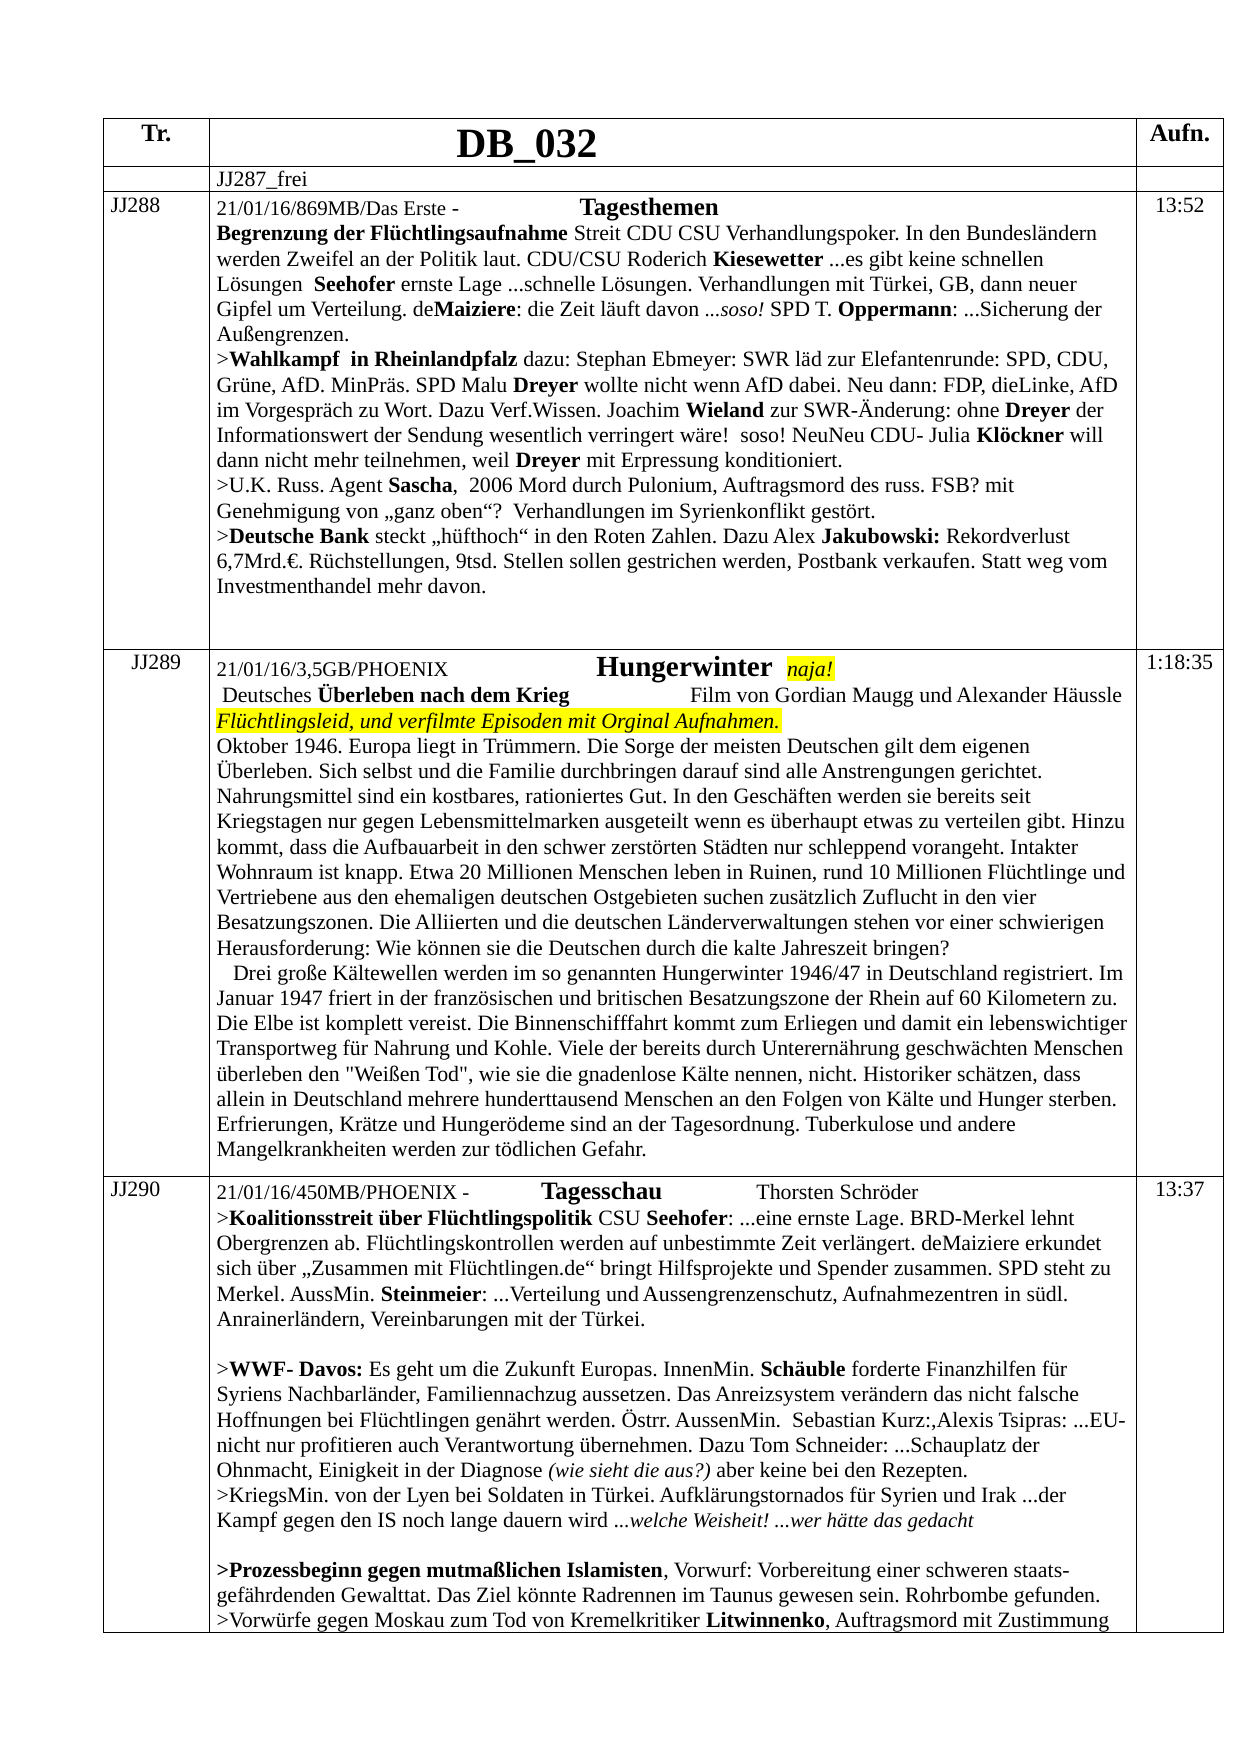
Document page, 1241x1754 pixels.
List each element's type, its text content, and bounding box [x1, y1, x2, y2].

table_cell 21/01/16/3,5GB/PHOENIX Hungerwinter naja! Deutsches Überleben nach dem Krieg Film von Gordian Maugg und Alexander Häussle Flüchtlingsleid, und verfilmte Episoden mit Orginal Aufnahmen. Oktober 1946. Europa liegt in Trümmern. Die Sorge der meisten Deutschen gilt dem eigenen Überleben. Sich selbst und die Familie durchbringen darauf sind alle Anstrengungen gerichtet. Nahrungsmittel sind ein kostbares, rationiertes Gut. In den Geschäften werden sie bereits seit Kriegstagen nur gegen Lebensmittelmarken ausgeteilt wenn es überhaupt etwas zu verteilen gibt. Hinzu kommt, dass die Aufbauarbeit in den schwer zerstörten Städten nur schleppend vorangeht. Intakter Wohnraum ist knapp. Etwa 20 Millionen Menschen leben in Ruinen, rund 10 Millionen Flüchtlinge und Vertriebene aus den ehemaligen deutschen Ostgebieten suchen zusätzlich Zuflucht in den vier Besatzungszonen. Die Alliierten und die deutschen Länderverwaltungen stehen vor einer schwierigen Herausforderung: Wie können sie die Deutschen durch die kalte Jahreszeit bringen? Drei große Kältewellen werden im so genannten Hungerwinter 1946/47 in Deutschland registriert. Im Januar 1947 friert in der französischen und britischen Besatzungszone der Rhein auf 60 Kilometern zu. Die Elbe ist komplett vereist. Die Binnenschifffahrt kommt zum Erliegen und damit ein lebenswichtiger Transportweg für Nahrung und Kohle. Viele der bereits durch Unterernährung geschwächten Menschen überleben den "Weißen Tod", wie sie die gnadenlose Kälte nennen, nicht. Historiker schätzen, dass allein in Deutschland mehrere hunderttausend Menschen an den Folgen von Kälte und Hunger sterben. Erfrierungen, Krätze und Hungerödeme sind an der Tagesordnung. Tuberkulose und andere Mangelkrankheiten werden zur tödlichen Gefahr. [210, 650, 1136, 1176]
table_cell [104, 167, 209, 191]
table_cell 21/01/16/869MB/Das Erste - Tagesthemen Begrenzung der Flüchtlingsaufnahme Streit CDU CSU Verhandlungspoker. In den Bundesländern werden Zweifel an der Politik laut. CDU/CSU Roderich Kiesewetter ...es gibt keine schnellen Lösungen Seehofer ernste Lage ...schnelle Lösungen. Verhandlungen mit Türkei, GB, dann neuer Gipfel um Verteilung. deMaiziere: die Zeit läuft davon ...soso! SPD T. Oppermann: ...Sicherung der Außengrenzen. >Wahlkampf in Rheinlandpfalz dazu: Stephan Ebmeyer: SWR läd zur Elefantenrunde: SPD, CDU, Grüne, AfD. MinPräs. SPD Malu Dreyer wollte nicht wenn AfD dabei. Neu dann: FDP, dieLinke, AfD im Vorgespräch zu Wort. Dazu Verf.Wissen. Joachim Wieland zur SWR-Änderung: ohne Dreyer der Informationswert der Sendung wesentlich verringert wäre! soso! NeuNeu CDU- Julia Klöckner will dann nicht mehr teilnehmen, weil Dreyer mit Erpressung konditioniert. >U.K. Russ. Agent Sascha, 2006 Mord durch Pulonium, Auftragsmord des russ. FSB? mit Genehmigung von „ganz oben“? Verhandlungen im Syrienkonflikt gestört. >Deutsche Bank steckt „hüfthoch“ in den Roten Zahlen. Dazu Alex Jakubowski: Rekordverlust 6,7Mrd.€. Rüchstellungen, 9tsd. Stellen sollen gestrichen werden, Postbank verkaufen. Statt weg vom Investmenthandel mehr davon. [210, 192, 1136, 649]
table_cell JJ288 [104, 192, 209, 649]
table_cell 13:37 [1137, 1177, 1223, 1632]
table_header DB_032 [210, 119, 1136, 166]
table_cell 13:52 [1137, 192, 1223, 649]
table_cell 1:18:35 [1137, 650, 1223, 1176]
table_header Tr. [104, 119, 209, 166]
table_cell JJ287_frei [210, 167, 1136, 191]
table_cell JJ289 [104, 650, 209, 1176]
table_cell [1137, 167, 1223, 191]
table_header Aufn. [1137, 119, 1223, 166]
table_cell JJ290 [104, 1177, 209, 1632]
table_cell 21/01/16/450MB/PHOENIX - Tagesschau Thorsten Schröder >Koalitionsstreit über Flüchtlingspolitik CSU Seehofer: ...eine ernste Lage. BRD-Merkel lehnt Obergrenzen ab. Flüchtlingskontrollen werden auf unbestimmte Zeit verlängert. deMaiziere erkundet sich über „Zusammen mit Flüchtlingen.de“ bringt Hilfsprojekte und Spender zusammen. SPD steht zu Merkel. AussMin. Steinmeier: ...Verteilung und Aussengrenzenschutz, Aufnahmezentren in südl. Anrainerländern, Vereinbarungen mit der Türkei. >WWF- Davos: Es geht um die Zukunft Europas. InnenMin. Schäuble forderte Finanzhilfen für Syriens Nachbarländer, Familiennachzug aussetzen. Das Anreizsystem verändern das nicht falsche Hoffnungen bei Flüchtlingen genährt werden. Östrr. AussenMin. Sebastian Kurz:,Alexis Tsipras: ...EU- nicht nur profitieren auch Verantwortung übernehmen. Dazu Tom Schneider: ...Schauplatz der Ohnmacht, Einigkeit in der Diagnose (wie sieht die aus?) aber keine bei den Rezepten. >KriegsMin. von der Lyen bei Soldaten in Türkei. Aufklärungstornados für Syrien und Irak ...der Kampf gegen den IS noch lange dauern wird ...welche Weisheit! ...wer hätte das gedacht >Prozessbeginn gegen mutmaßlichen Islamisten, Vorwurf: Vorbereitung einer schweren staats-gefährdenden Gewalttat. Das Ziel könnte Radrennen im Taunus gewesen sein. Rohrbombe gefunden. >Vorwürfe gegen Moskau zum Tod von Kremelkritiker Litwinnenko, Auftragsmord mit Zustimmung [210, 1177, 1136, 1632]
